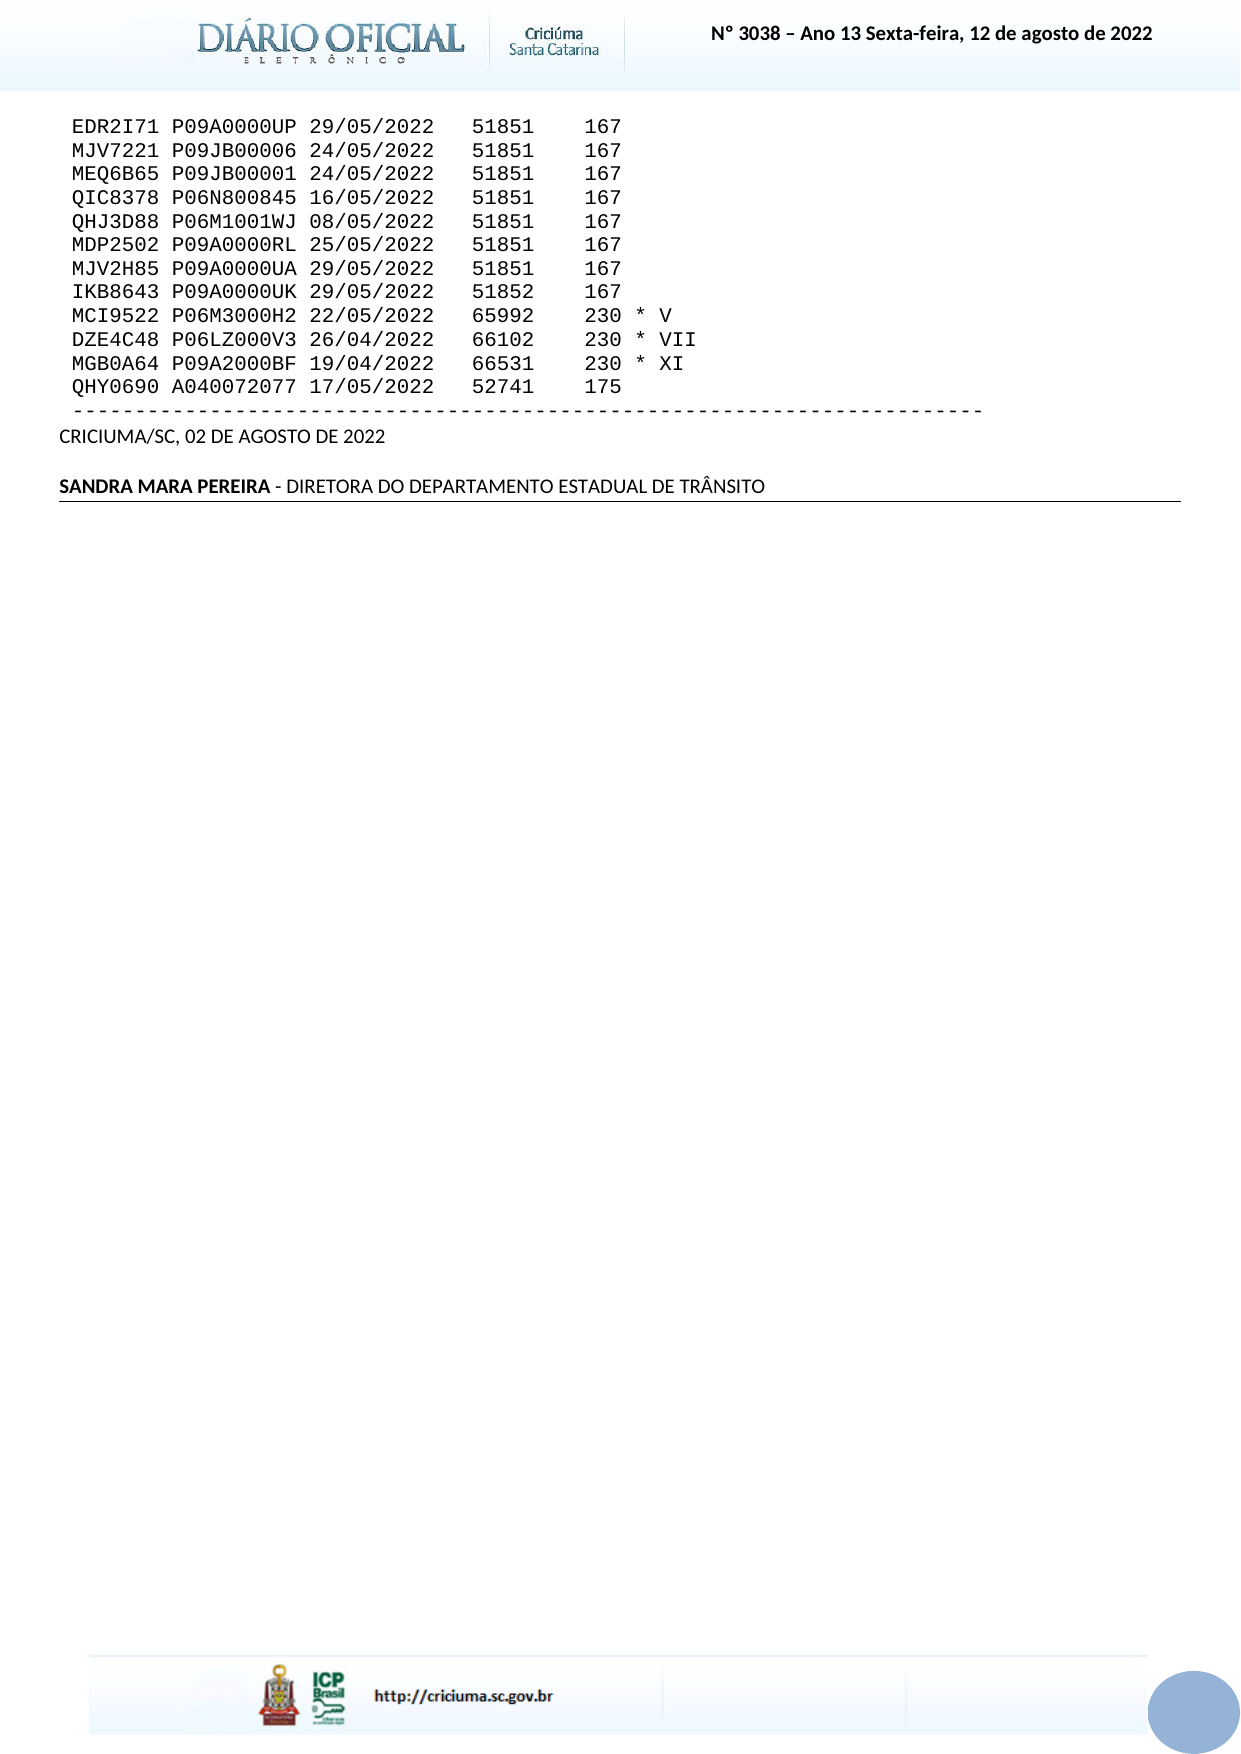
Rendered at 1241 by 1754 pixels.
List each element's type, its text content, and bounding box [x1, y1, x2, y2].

text MCI9522 P06M3000H2 22/05/2022 65992 230 * V [59, 305, 1181, 329]
text MJV2H85 P09A0000UA 29/05/2022 51851 167 [59, 258, 1181, 282]
text DZE4C48 P06LZ000V3 26/04/2022 66102 230 * VII [59, 329, 1181, 352]
text SANDRA MARA PEREIRA - DIRETORA DO DEPARTAMENTO ESTADUAL DE TRÂNSITO [59, 450, 1181, 501]
text EDR2I71 P09A0000UP 29/05/2022 51851 167 [59, 116, 1181, 140]
text MDP2502 P09A0000RL 25/05/2022 51851 167 [59, 234, 1181, 258]
text MEQ6B65 P09JB00001 24/05/2022 51851 167 [59, 163, 1181, 187]
text IKB8643 P09A0000UK 29/05/2022 51852 167 [59, 282, 1181, 305]
text QIC8378 P06N800845 16/05/2022 51851 167 [59, 187, 1181, 211]
text MJV7221 P09JB00006 24/05/2022 51851 167 [59, 140, 1181, 163]
text QHY0690 A040072077 17/05/2022 52741 175 [59, 376, 1181, 400]
text ------------------------------------------------------------------------- CRICIUMA/SC, 02 DE AGOSTO DE 2022 [59, 400, 1181, 450]
text QHJ3D88 P06M1001WJ 08/05/2022 51851 167 [59, 211, 1181, 234]
text MGB0A64 P09A2000BF 19/04/2022 66531 230 * XI [59, 352, 1181, 376]
